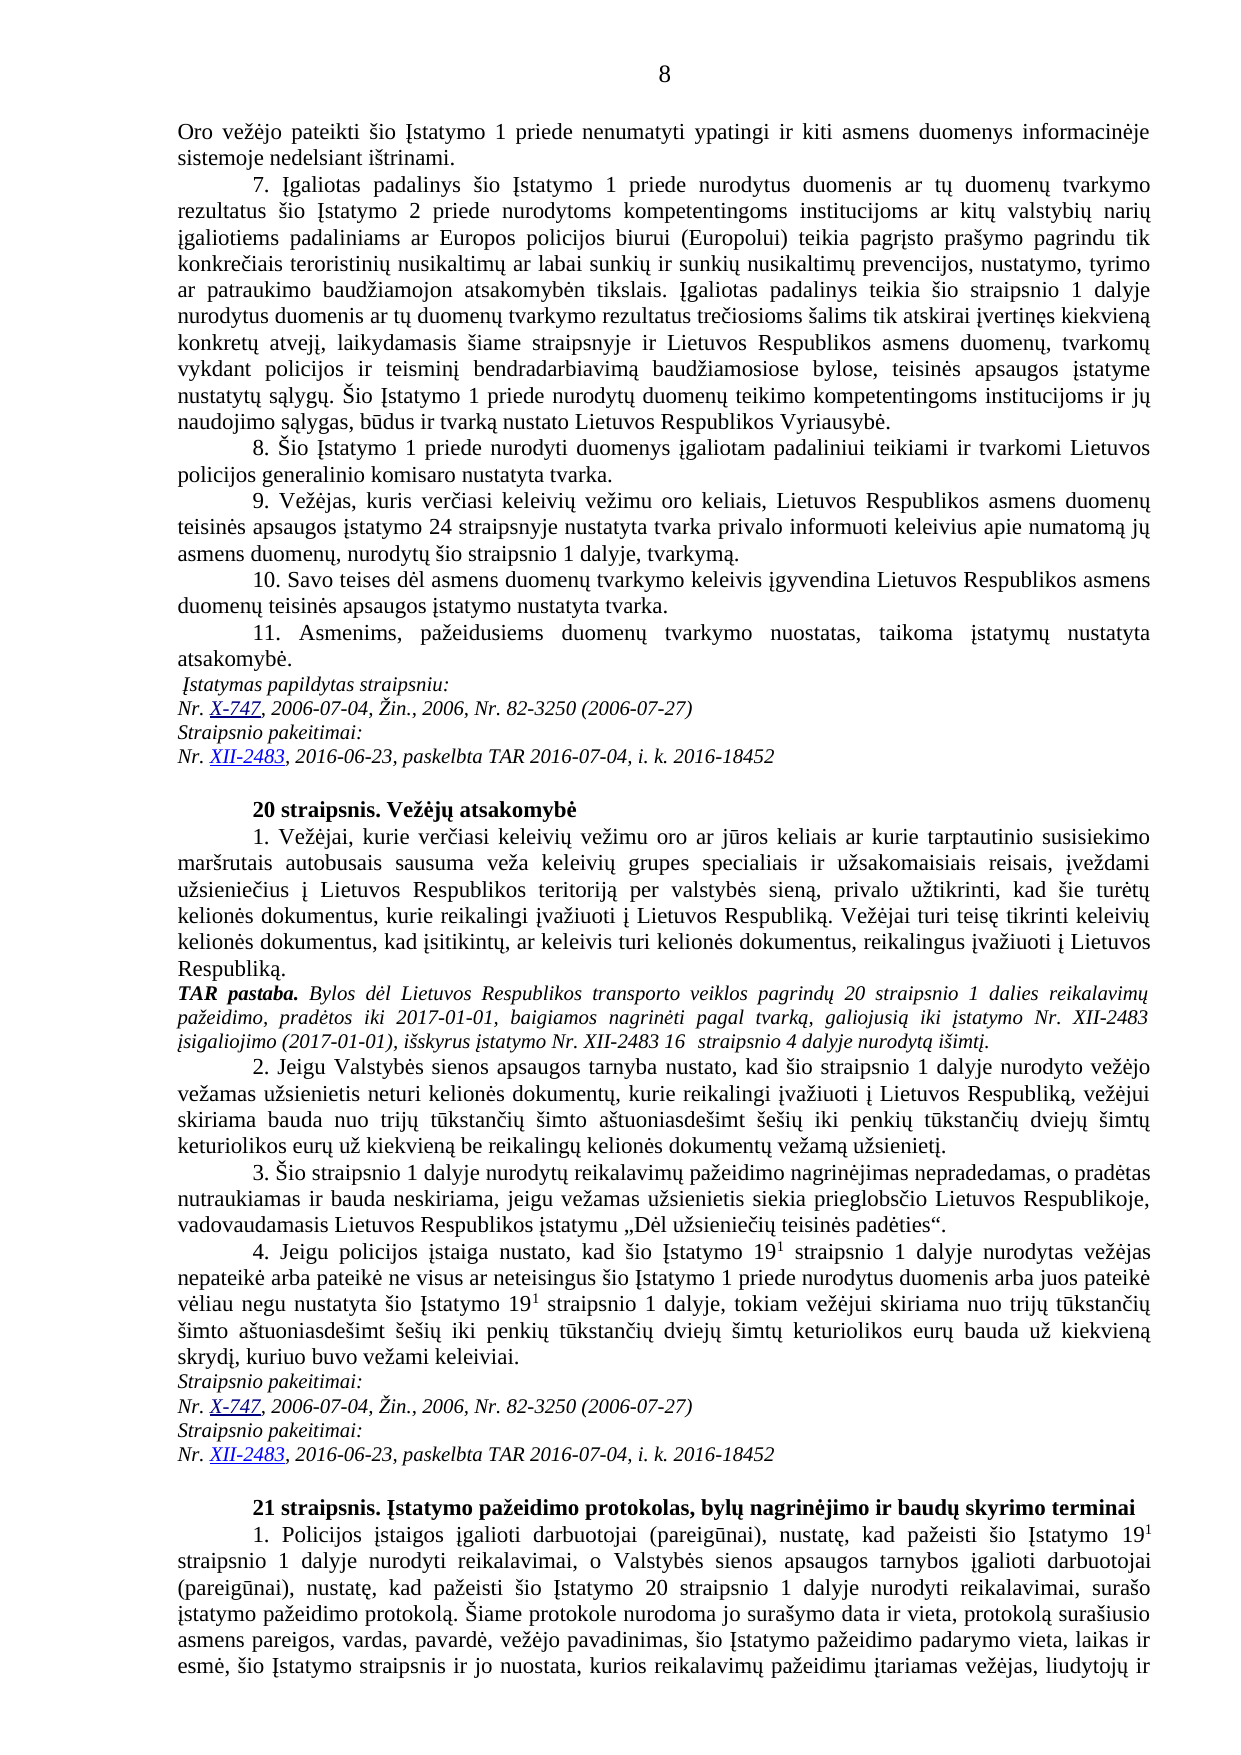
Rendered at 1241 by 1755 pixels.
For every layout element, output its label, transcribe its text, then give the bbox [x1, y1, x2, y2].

text Nr. X-747, 2006-07-04, Žin., 2006, Nr. 82-3250 (2006-07-27) [177, 1393, 1152, 1418]
text Oro vežėjo pateikti šio Įstatymo 1 priede nenumatyti ypatingi ir kiti asmens duomenys informacinėje sistemoje nedelsiant ištrinami. [177, 118, 1152, 171]
text 4. Jeigu policijos įstaiga nustato, kad šio Įstatymo 191 straipsnio 1 dalyje nurodytas vežėjas nepateikė arba pateikė ne visus ar neteisingus šio Įstatymo 1 priede nurodytus duomenis arba juos pateikė vėliau negu nustatyta šio Įstatymo 191 straipsnio 1 dalyje, tokiam vežėjui skiriama nuo trijų tūkstančių šimto aštuoniasdešimt šešių iki penkių tūkstančių dviejų šimtų keturiolikos eurų bauda už kiekvieną skrydį, kuriuo buvo vežami keleiviai. [177, 1238, 1152, 1369]
text 10. Savo teises dėl asmens duomenų tvarkymo keleivis įgyvendina Lietuvos Respublikos asmens duomenų teisinės apsaugos įstatymo nustatyta tvarka. [177, 566, 1152, 619]
text Nr. X-747, 2006-07-04, Žin., 2006, Nr. 82-3250 (2006-07-27) [177, 696, 1152, 720]
text 9. Vežėjas, kuris verčiasi keleivių vežimu oro keliais, Lietuvos Respublikos asmens duomenų teisinės apsaugos įstatymo 24 straipsnyje nustatyta tvarka privalo informuoti keleivius apie numatomą jų asmens duomenų, nurodytų šio straipsnio 1 dalyje, tvarkymą. [177, 487, 1152, 566]
text 8. Šio Įstatymo 1 priede nurodyti duomenys įgaliotam padaliniui teikiami ir tvarkomi Lietuvos policijos generalinio komisaro nustatyta tvarka. [177, 434, 1152, 487]
text Nr. XII-2483, 2016-06-23, paskelbta TAR 2016-07-04, i. k. 2016-18452 [177, 1442, 1152, 1466]
text 2. Jeigu Valstybės sienos apsaugos tarnyba nustato, kad šio straipsnio 1 dalyje nurodyto vežėjo vežamas užsienietis neturi kelionės dokumentų, kurie reikalingi įvažiuoti į Lietuvos Respubliką, vežėjui skiriama bauda nuo trijų tūkstančių šimto aštuoniasdešimt šešių iki penkių tūkstančių dviejų šimtų keturiolikos eurų už kiekvieną be reikalingų kelionės dokumentų vežamą užsienietį. [177, 1053, 1152, 1159]
text 20 straipsnis. Vežėjų atsakomybė [177, 797, 1152, 823]
text Straipsnio pakeitimai: [177, 1369, 1152, 1393]
text Nr. XII-2483, 2016-06-23, paskelbta TAR 2016-07-04, i. k. 2016-18452 [177, 744, 1152, 768]
text 7. Įgaliotas padalinys šio Įstatymo 1 priede nurodytus duomenis ar tų duomenų tvarkymo rezultatus šio Įstatymo 2 priede nurodytoms kompetentingoms institucijoms ar kitų valstybių narių įgaliotiems padaliniams ar Europos policijos biurui (Europolui) teikia pagrįsto prašymo pagrindu tik konkrečiais teroristinių nusikaltimų ar labai sunkių ir sunkių nusikaltimų prevencijos, nustatymo, tyrimo ar patraukimo baudžiamojon atsakomybėn tikslais. Įgaliotas padalinys teikia šio straipsnio 1 dalyje nurodytus duomenis ar tų duomenų tvarkymo rezultatus trečiosioms šalims tik atskirai įvertinęs kiekvieną konkretų atvejį, laikydamasis šiame straipsnyje ir Lietuvos Respublikos asmens duomenų, tvarkomų vykdant policijos ir teisminį bendradarbiavimą baudžiamosiose bylose, teisinės apsaugos įstatyme nustatytų sąlygų. Šio Įstatymo 1 priede nurodytų duomenų teikimo kompetentingoms institucijoms ir jų naudojimo sąlygas, būdus ir tvarką nustato Lietuvos Respublikos Vyriausybė. [177, 171, 1152, 434]
text 21 straipsnis. Įstatymo pažeidimo protokolas, bylų nagrinėjimo ir baudų skyrimo terminai [252, 1494, 1152, 1521]
text 1. Vežėjai, kurie verčiasi keleivių vežimu oro ar jūros keliais ar kurie tarptautinio susisiekimo maršrutais autobusais sausuma veža keleivių grupes specialiais ir užsakomaisiais reisais, įveždami užsieniečius į Lietuvos Respublikos teritoriją per valstybės sieną, privalo užtikrinti, kad šie turėtų kelionės dokumentus, kurie reikalingi įvažiuoti į Lietuvos Respubliką. Vežėjai turi teisę tikrinti keleivių kelionės dokumentus, kad įsitikintų, ar keleivis turi kelionės dokumentus, reikalingus įvažiuoti į Lietuvos Respubliką. [177, 823, 1152, 981]
text Straipsnio pakeitimai: [177, 720, 1152, 744]
text 11. Asmenims, pažeidusiems duomenų tvarkymo nuostatas, taikoma įstatymų nustatyta atsakomybė. [177, 619, 1152, 672]
text Įstatymas papildytas straipsniu: [177, 672, 1152, 696]
text Straipsnio pakeitimai: [177, 1418, 1152, 1442]
text 3. Šio straipsnio 1 dalyje nurodytų reikalavimų pažeidimo nagrinėjimas nepradedamas, o pradėtas nutraukiamas ir bauda neskiriama, jeigu vežamas užsienietis siekia prieglobsčio Lietuvos Respublikoje, vadovaudamasis Lietuvos Respublikos įstatymu „Dėl užsieniečių teisinės padėties“. [177, 1159, 1152, 1238]
text TAR pastaba. Bylos dėl Lietuvos Respublikos transporto veiklos pagrindų 20 straipsnio 1 dalies reikalavimų pažeidimo, pradėtos iki 2017-01-01, baigiamos nagrinėti pagal tvarką, galiojusią iki įstatymo Nr. XII-2483 įsigaliojimo (2017-01-01), išskyrus įstatymo Nr. XII-2483 16 straipsnio 4 dalyje nurodytą išimtį. [177, 981, 1152, 1053]
text 1. Policijos įstaigos įgalioti darbuotojai (pareigūnai), nustatę, kad pažeisti šio Įstatymo 191 straipsnio 1 dalyje nurodyti reikalavimai, o Valstybės sienos apsaugos tarnybos įgalioti darbuotojai (pareigūnai), nustatę, kad pažeisti šio Įstatymo 20 straipsnio 1 dalyje nurodyti reikalavimai, surašo įstatymo pažeidimo protokolą. Šiame protokole nurodoma jo surašymo data ir vieta, protokolą surašiusio asmens pareigos, vardas, pavardė, vežėjo pavadinimas, šio Įstatymo pažeidimo padarymo vieta, laikas ir esmė, šio Įstatymo straipsnis ir jo nuostata, kurios reikalavimų pažeidimu įtariamas vežėjas, liudytojų ir [177, 1521, 1152, 1679]
